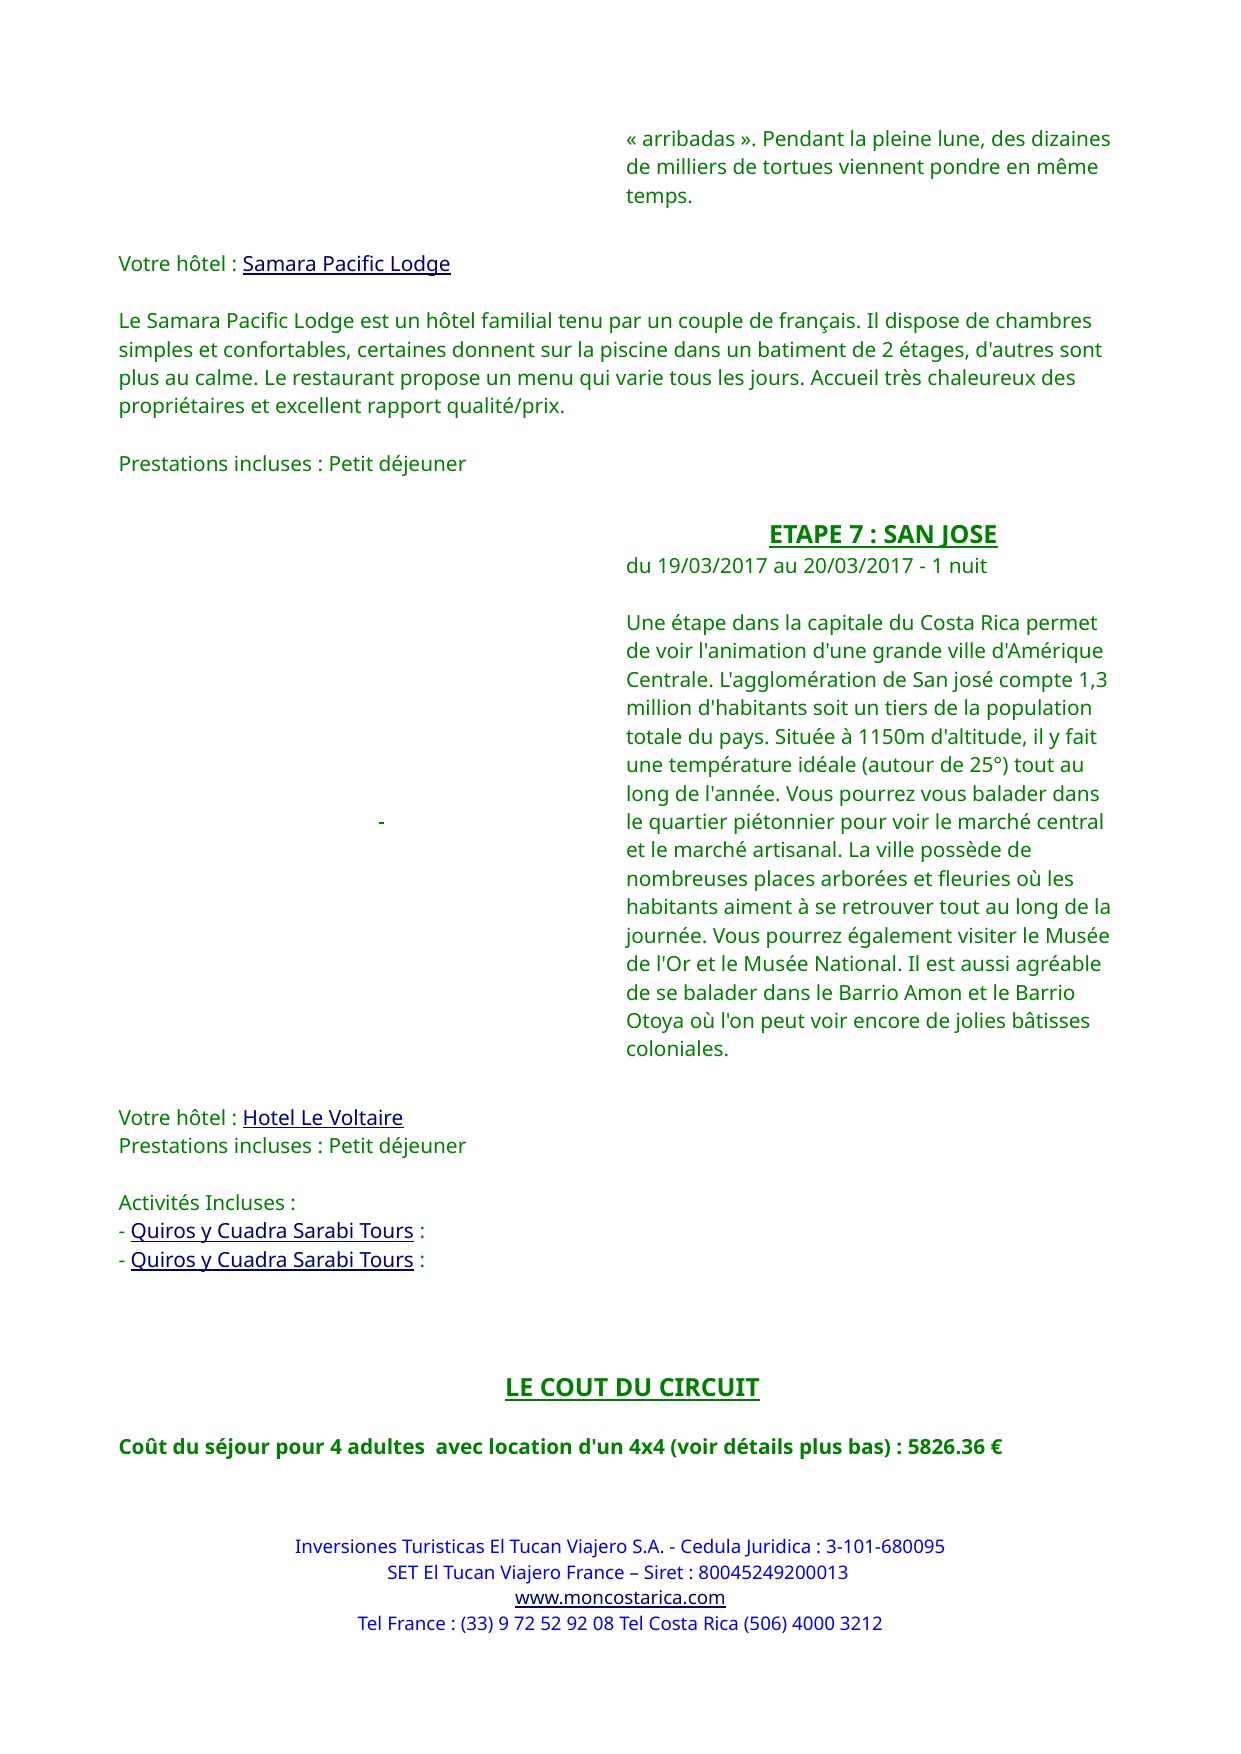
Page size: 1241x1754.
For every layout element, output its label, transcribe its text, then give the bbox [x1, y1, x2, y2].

text - Quiros y Cuadra Sarabi Tours : [118, 1217, 1122, 1245]
text Le Samara Pacific Lodge est un hôtel familial tenu par un couple de français. Il dispose de chambres simples et confortables, certaines donnent sur la piscine dans un batiment de 2 étages, d'autres sont plus au calme. Le restaurant propose un menu qui varie tous les jours. Accueil très chaleureux des propriétaires et excellent rapport qualité/prix. [118, 306, 1122, 420]
table_header [118, 118, 620, 215]
text Activités Incluses : [118, 1188, 1122, 1217]
text Votre hôtel : Hotel Le Voltaire [118, 1103, 1122, 1131]
text LE COUT DU CIRCUIT [118, 1370, 1146, 1404]
text Coût du séjour pour 4 adultes avec location d'un 4x4 (voir détails plus bas) : 5826.36 € [118, 1432, 1122, 1461]
table_header ETAPE 7 : SAN JOSE du 19/03/2017 au 20/03/2017 - 1 nuit Une étape dans la capitale du Costa Rica permet de voir l'animation d'une grande ville d'Amérique Centrale. L'agglomération de San josé compte 1,3 million d'habitants soit un tiers de la population totale du pays. Située à 1150m d'altitude, il y fait une température idéale (autour de 25°) tout au long de l'année. Vous pourrez vous balader dans le quartier piétonnier pour voir le marché central et le marché artisanal. La ville possède de nombreuses places arborées et fleuries où les habitants aiment à se retrouver tout au long de la journée. Vous pourrez également visiter le Musée de l'Or et le Musée National. Il est aussi agréable de se balader dans le Barrio Amon et le Barrio Otoya où l'on peut voir encore de jolies bâtisses coloniales. [620, 511, 1122, 1069]
text - Quiros y Cuadra Sarabi Tours : [118, 1245, 1122, 1273]
text Prestations incluses : Petit déjeuner [118, 449, 1122, 477]
table_header « arribadas ». Pendant la pleine lune, des dizaines de milliers de tortues viennent pondre en même temps. [620, 118, 1122, 215]
text Votre hôtel : Samara Pacific Lodge [118, 249, 1122, 278]
text Prestations incluses : Petit déjeuner [118, 1131, 1122, 1160]
table_header [118, 511, 620, 1069]
